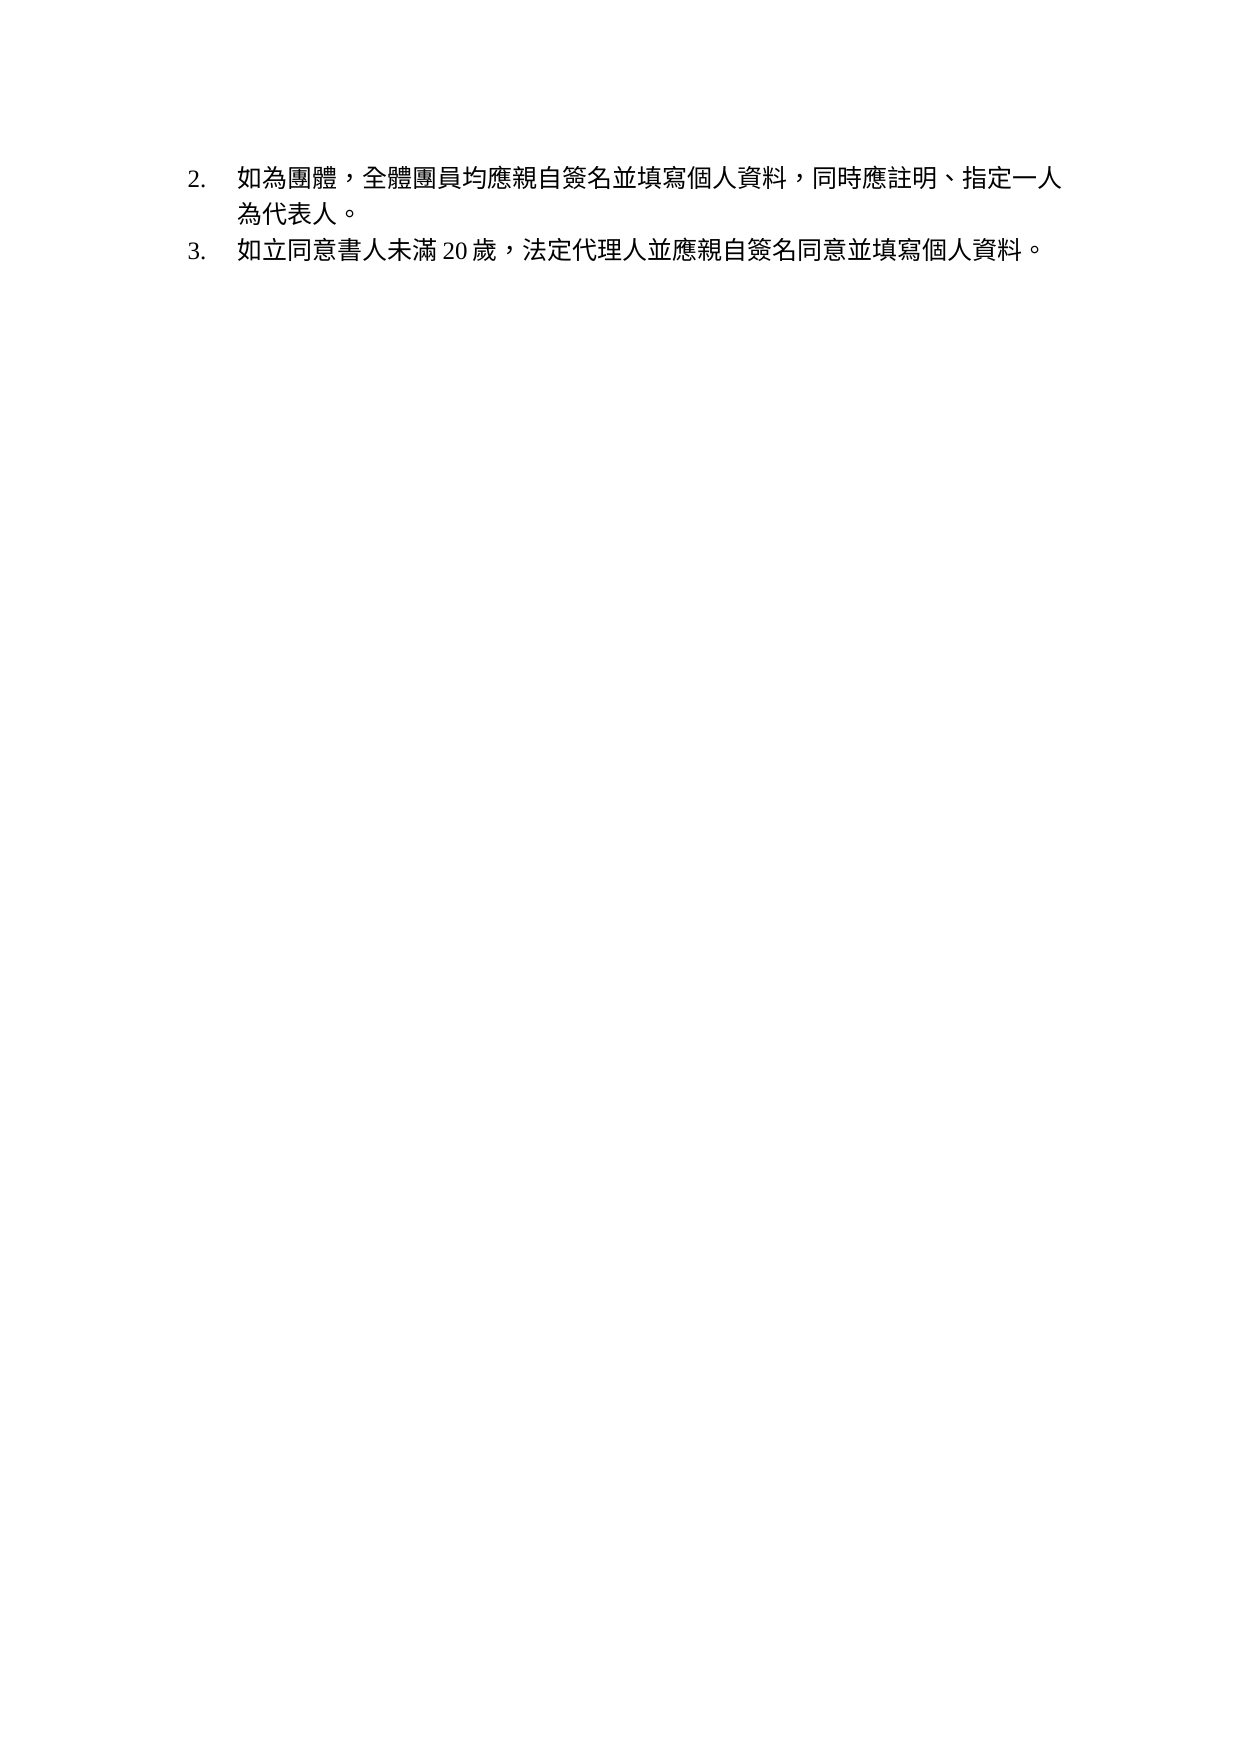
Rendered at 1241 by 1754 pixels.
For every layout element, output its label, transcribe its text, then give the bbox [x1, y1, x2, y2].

list 如為團體，全體團員均應親自簽名並填寫個人資料，同時應註明、指定一人為代表人。 [187, 158, 1063, 231]
list 如立同意書人未滿20歲，法定代理人並應親自簽名同意並填寫個人資料。 [187, 231, 1063, 267]
